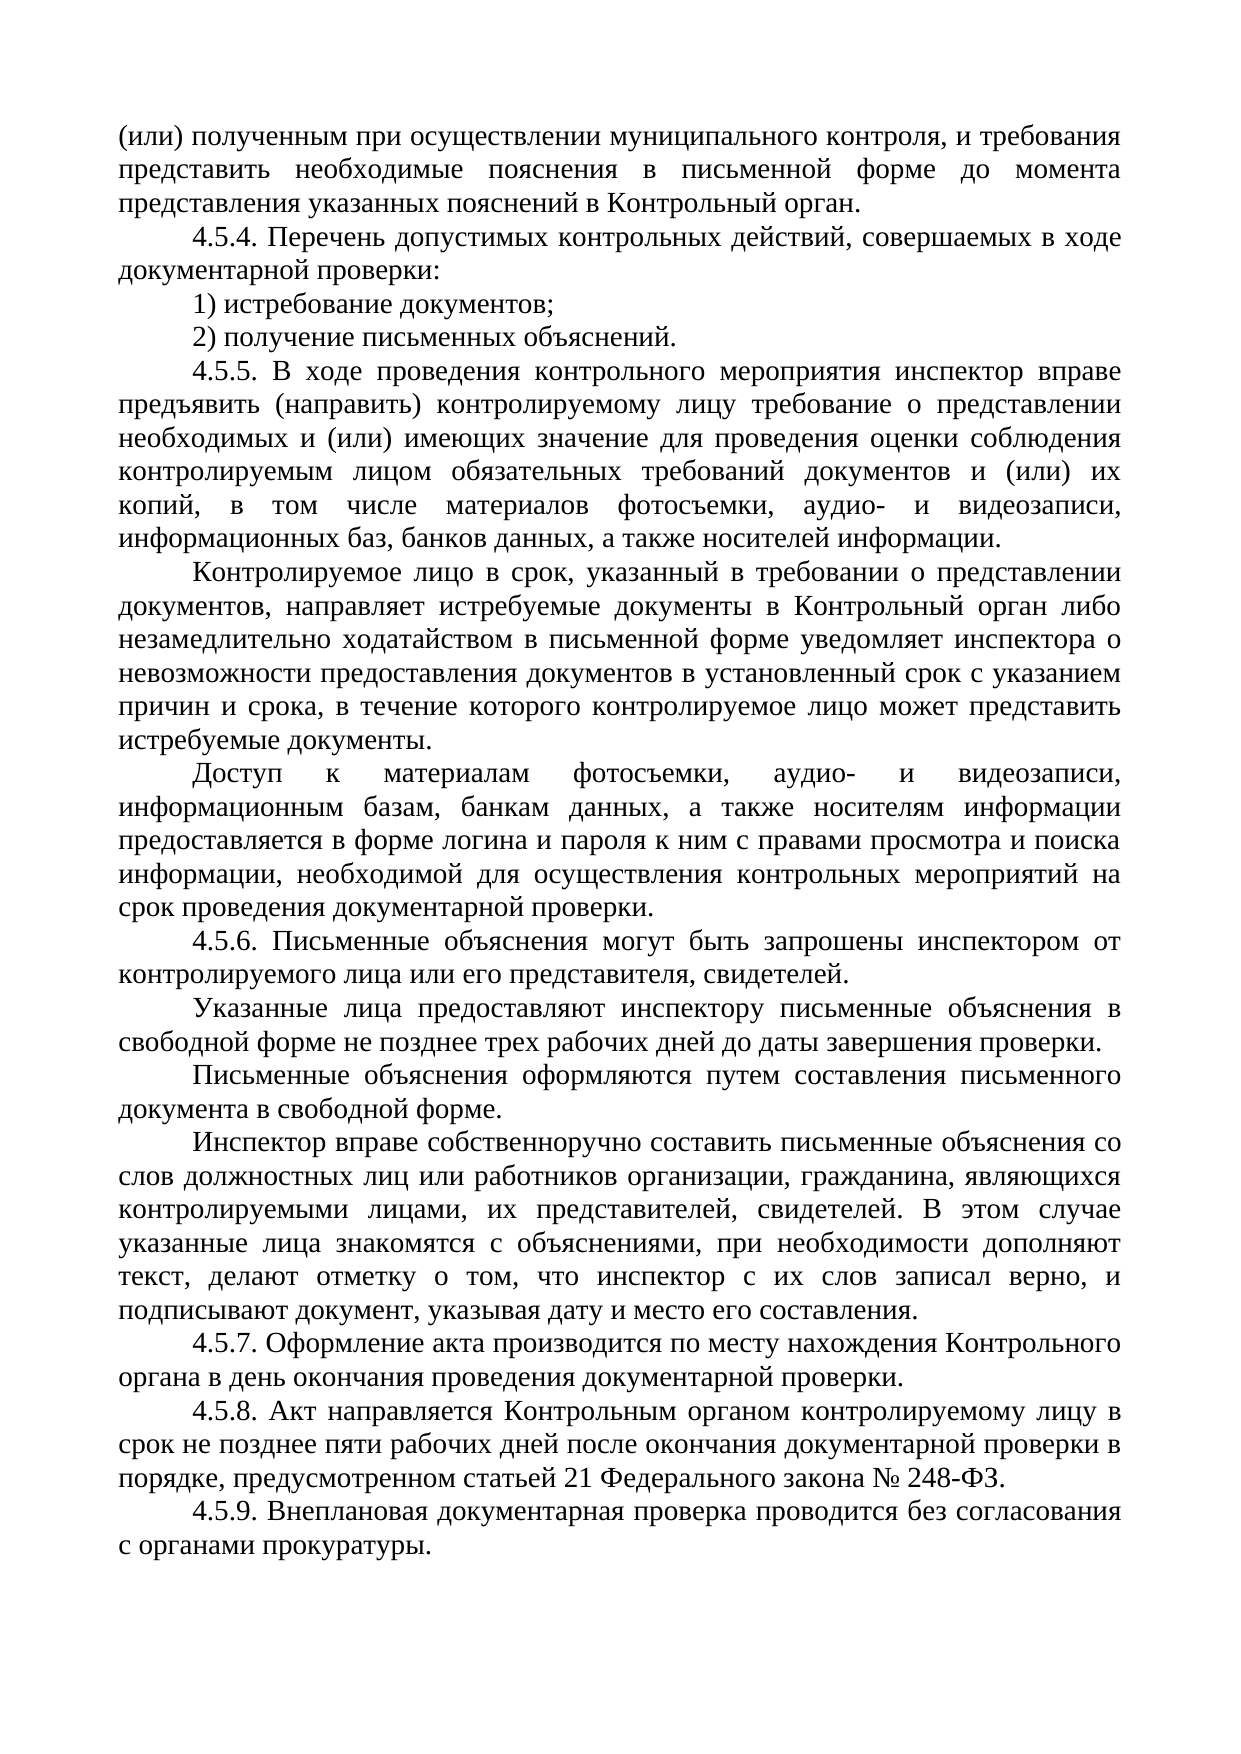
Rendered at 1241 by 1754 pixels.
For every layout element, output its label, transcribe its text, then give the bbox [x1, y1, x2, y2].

text 1) истребование документов; [118, 286, 1122, 319]
text Инспектор вправе собственноручно составить письменные объяснения со слов должностных лиц или работников организации, гражданина, являющихся контролируемыми лицами, их представителей, свидетелей. В этом случае указанные лица знакомятся с объяснениями, при необходимости дополняют текст, делают отметку о том, что инспектор с их слов записал верно, и подписывают документ, указывая дату и место его составления. [118, 1124, 1122, 1326]
text 2) получение письменных объяснений. [118, 319, 1122, 353]
text 4.5.5. В ходе проведения контрольного мероприятия инспектор вправе предъявить (направить) контролируемому лицу требование о представлении необходимых и (или) имеющих значение для проведения оценки соблюдения контролируемым лицом обязательных требований документов и (или) их копий, в том числе материалов фотосъемки, аудио- и видеозаписи, информационных баз, банков данных, а также носителей информации. [118, 353, 1122, 554]
text Указанные лица предоставляют инспектору письменные объяснения в свободной форме не позднее трех рабочих дней до даты завершения проверки. [118, 990, 1122, 1057]
text 4.5.6. Письменные объяснения могут быть запрошены инспектором от контролируемого лица или его представителя, свидетелей. [118, 923, 1122, 990]
text Доступ к материалам фотосъемки, аудио- и видеозаписи, информационным базам, банкам данных, а также носителям информации предоставляется в форме логина и пароля к ним с правами просмотра и поиска информации, необходимой для осуществления контрольных мероприятий на срок проведения документарной проверки. [118, 755, 1122, 923]
text Контролируемое лицо в срок, указанный в требовании о представлении документов, направляет истребуемые документы в Контрольный орган либо незамедлительно ходатайством в письменной форме уведомляет инспектора о невозможности предоставления документов в установленный срок с указанием причин и срока, в течение которого контролируемое лицо может представить истребуемые документы. [118, 554, 1122, 755]
text Письменные объяснения оформляются путем составления письменного документа в свободной форме. [118, 1057, 1122, 1124]
list (или) полученным при осуществлении муниципального контроля, и требования представить необходимые пояснения в письменной форме до момента представления указанных пояснений в Контрольный орган. [118, 118, 1122, 219]
list 4.5.4. Перечень допустимых контрольных действий, совершаемых в ходе документарной проверки: [118, 219, 1122, 286]
list 4.5.9. Внеплановая документарная проверка проводится без согласования с органами прокуратуры. [118, 1493, 1122, 1560]
text 4.5.7. Оформление акта производится по месту нахождения Контрольного органа в день окончания проведения документарной проверки. [118, 1326, 1122, 1393]
text 4.5.8. Акт направляется Контрольным органом контролируемому лицу в срок не позднее пяти рабочих дней после окончания документарной проверки в порядке, предусмотренном статьей 21 Федерального закона № 248-ФЗ. [118, 1393, 1122, 1493]
